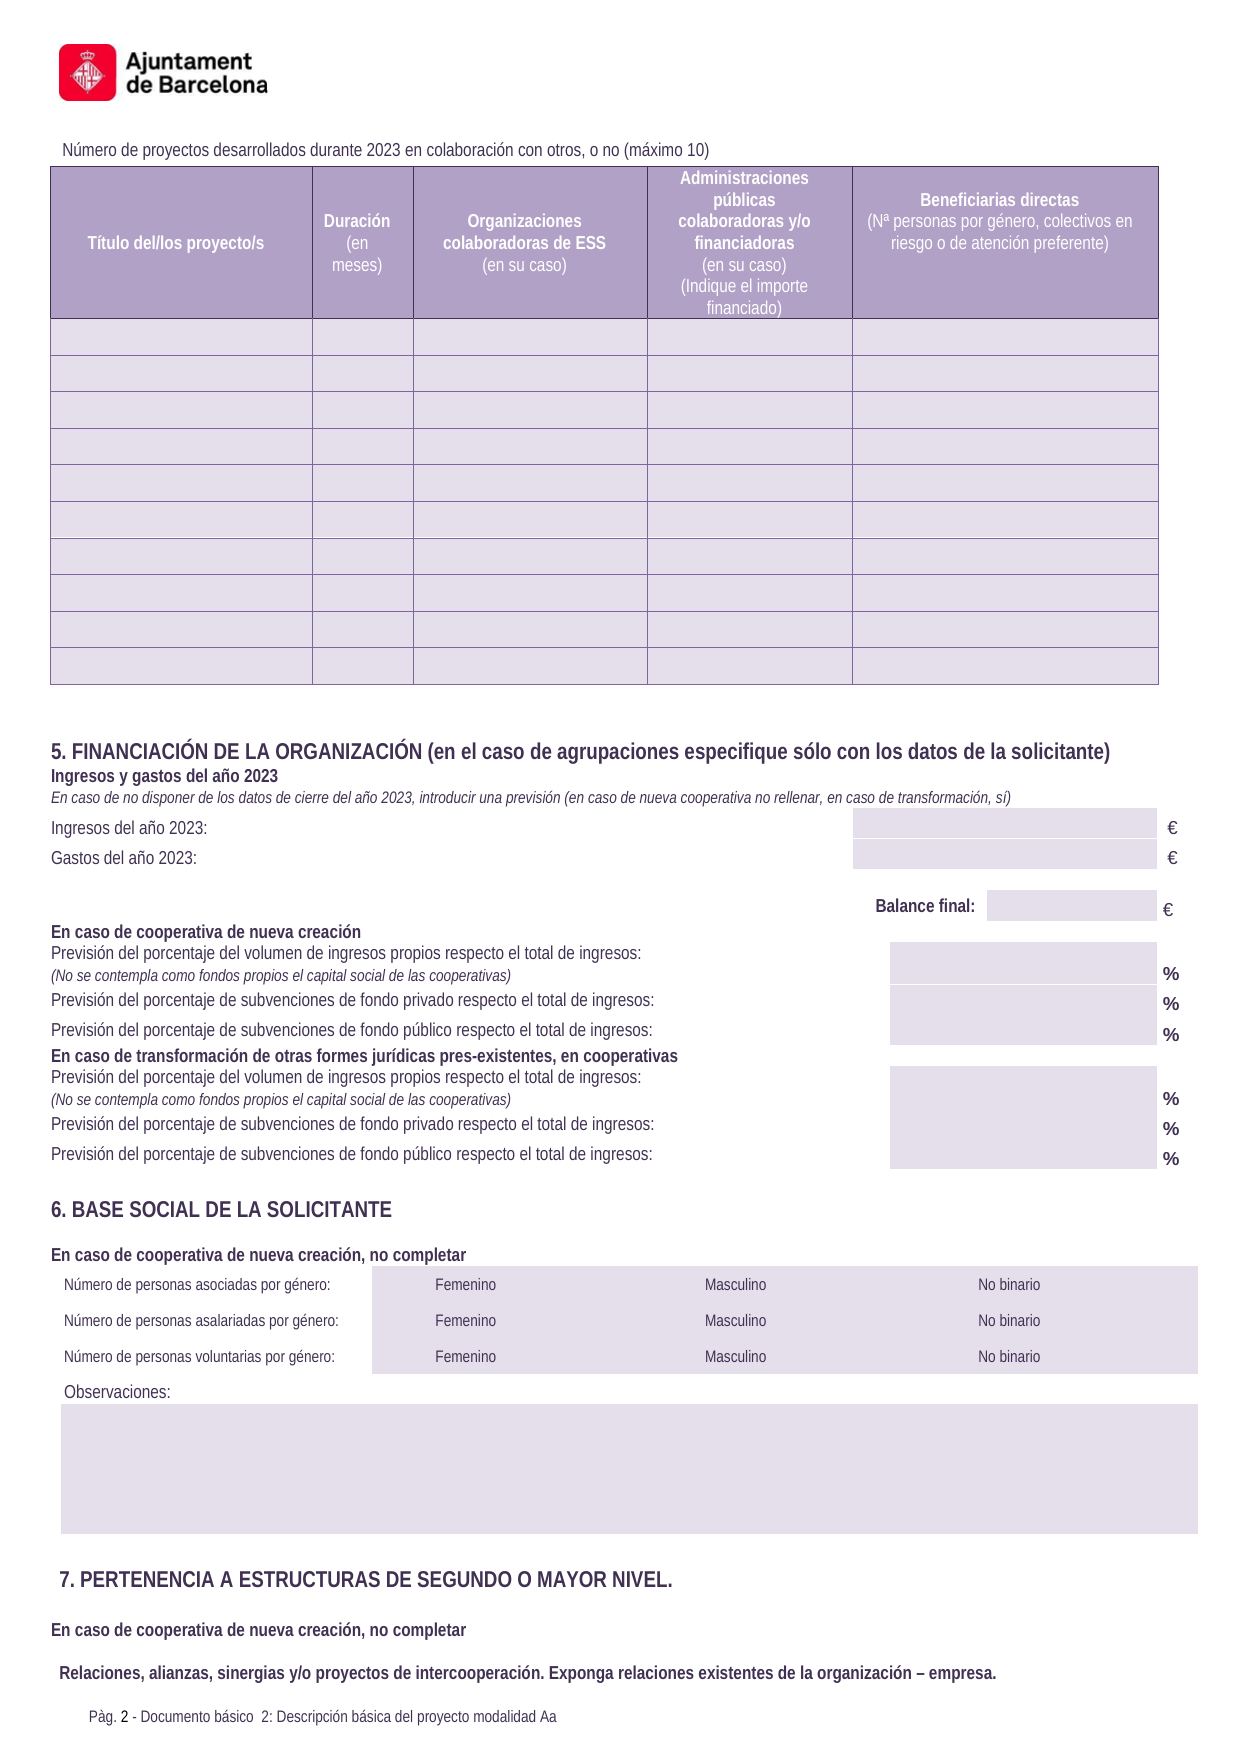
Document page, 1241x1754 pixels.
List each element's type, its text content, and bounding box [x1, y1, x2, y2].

table_cell Masculino [641, 1266, 915, 1302]
table_cell [313, 648, 413, 684]
table_cell [987, 921, 1157, 942]
table_cell [853, 356, 1158, 391]
table_cell [313, 392, 413, 428]
table_cell [853, 429, 1158, 464]
table_cell [414, 429, 647, 464]
table_cell 5. FINANCIACIÓN DE LA ORGANIZACIÓN (en el caso de agrupaciones especifique sólo con los datos de la solicitante) [48, 728, 1184, 764]
table_cell [648, 612, 852, 647]
table_cell [648, 575, 852, 611]
table_cell [1158, 921, 1184, 942]
table_cell [853, 319, 1158, 355]
table_cell Organizaciones colaboradoras de ESS (en su caso) [414, 167, 647, 318]
table_cell 6. BASE SOCIAL DE LA SOLICITANTE [48, 1169, 1184, 1244]
table_cell [736, 1015, 889, 1045]
table_cell [470, 921, 987, 942]
table_cell Ingresos del año 2023: [48, 808, 470, 838]
table_cell [48, 1338, 61, 1374]
table_cell [890, 942, 1157, 984]
text Relaciones, alianzas, sinergias y/o proyectos de intercooperación. Exponga relaciones existentes de la organización – empresa. [59, 1662, 1159, 1684]
table_cell [313, 539, 413, 574]
table_cell [414, 612, 647, 647]
table_cell [1185, 1244, 1198, 1266]
table_cell [414, 392, 647, 428]
table_cell [51, 575, 312, 611]
table_cell [650, 1374, 1198, 1381]
table_cell No binario [915, 1302, 1198, 1338]
table_cell [61, 1374, 372, 1381]
table_cell No binario [915, 1338, 1198, 1374]
table_cell [648, 465, 852, 501]
table_cell [648, 648, 852, 684]
table_cell [1185, 133, 1198, 728]
table_cell [414, 502, 647, 537]
table_cell [414, 319, 647, 355]
table_header [1162, 1619, 1188, 1641]
table_cell [987, 1244, 1157, 1266]
table_header Número de proyectos desarrollados durante 2023 en colaboración con otros, o no (máximo 10) [51, 133, 853, 166]
table_cell [598, 1244, 987, 1266]
table_cell Previsión del porcentaje de subvenciones de fondo privado respecto el total de ingresos: [48, 1109, 736, 1139]
table_cell [1185, 1109, 1198, 1139]
table_cell % [1158, 985, 1184, 1015]
table_cell [648, 502, 852, 537]
table_cell [1185, 1045, 1198, 1066]
table_cell [313, 502, 413, 537]
table_cell [648, 319, 852, 355]
table_cell € [1158, 890, 1184, 921]
table_cell [1185, 839, 1198, 869]
table_cell [48, 133, 1184, 728]
table_cell Número de personas asociadas por género: [61, 1266, 372, 1302]
table_cell Número de personas voluntarias por género: [61, 1338, 372, 1374]
table_cell [313, 612, 413, 647]
table_cell % [1158, 1109, 1184, 1139]
table_cell Previsión del porcentaje de subvenciones de fondo público respecto el total de ingresos: [48, 1139, 736, 1169]
table_cell [51, 612, 312, 647]
table_cell [1185, 1534, 1198, 1541]
table_cell [414, 648, 647, 684]
table_cell [1158, 1244, 1184, 1266]
table_cell [414, 575, 647, 611]
table_cell [890, 1015, 1157, 1045]
table_cell [736, 985, 889, 1015]
table_cell Duración (en meses) [313, 167, 413, 318]
table_cell [890, 985, 1157, 1015]
table_cell [313, 575, 413, 611]
table_cell Masculino [641, 1302, 915, 1338]
table_cell [736, 1066, 889, 1109]
table_cell [853, 839, 1157, 869]
table_cell [959, 869, 1157, 890]
table_cell [1185, 942, 1198, 984]
table_cell [1185, 921, 1198, 942]
table_cell Título del/los proyecto/s [51, 167, 312, 318]
table_cell [853, 465, 1158, 501]
table_cell € [1158, 808, 1184, 838]
table_cell [51, 429, 312, 464]
table_cell [1185, 890, 1198, 921]
table_cell [853, 392, 1158, 428]
table_cell [853, 539, 1158, 574]
table_cell [414, 465, 647, 501]
table_cell [890, 1109, 1157, 1139]
table_cell [695, 1045, 987, 1066]
table_cell [48, 890, 470, 921]
table_header [609, 1619, 985, 1641]
table_cell [1185, 1015, 1198, 1045]
table_cell [48, 1534, 359, 1541]
table_cell En caso de cooperativa de nueva creación, no completar [48, 1244, 598, 1266]
table_cell [736, 1109, 889, 1139]
table_cell [48, 1302, 61, 1338]
table_cell [470, 808, 853, 838]
table_cell Beneficiarias directas (Nª personas por género, colectivos en riesgo o de atención preferente) [853, 167, 1158, 318]
table_cell Gastos del año 2023: [48, 839, 470, 869]
table_cell Femenino [372, 1302, 641, 1338]
table_cell [736, 942, 889, 984]
table_cell [470, 869, 959, 890]
table_cell Balance final: [470, 890, 987, 921]
table_cell En caso de transformación de otras formes jurídicas pres-existentes, en cooperativas [48, 1045, 695, 1066]
table_cell En caso de cooperativa de nueva creación [48, 921, 470, 942]
table_cell [736, 1139, 889, 1169]
table_cell [1185, 1066, 1198, 1109]
table_header [853, 133, 1158, 166]
table_cell [48, 1374, 61, 1381]
table_cell [890, 1066, 1157, 1109]
table_cell [48, 1266, 61, 1302]
table_cell [313, 465, 413, 501]
table_cell [1185, 728, 1198, 764]
table_cell [1185, 764, 1198, 808]
table_cell Previsión del porcentaje del volumen de ingresos propios respecto el total de ingresos: (No se contempla como fondos propios el capital social de las cooperativas) [48, 942, 736, 984]
table_cell Previsión del porcentaje de subvenciones de fondo público respecto el total de ingresos: [48, 1015, 736, 1045]
table_cell Observaciones: [61, 1381, 1198, 1404]
table_cell [1185, 1139, 1198, 1169]
table_cell Previsión del porcentaje de subvenciones de fondo privado respecto el total de ingresos: [48, 985, 736, 1015]
table_cell [987, 890, 1157, 921]
table_cell [51, 502, 312, 537]
table_cell No binario [915, 1266, 1198, 1302]
table_cell [51, 539, 312, 574]
table_cell Masculino [641, 1338, 915, 1374]
table_cell € [1158, 839, 1184, 869]
table_cell [359, 1534, 634, 1541]
table_cell [890, 1139, 1157, 1169]
table_cell [313, 319, 413, 355]
table_cell % [1158, 1066, 1184, 1109]
table_cell [1185, 1169, 1198, 1244]
table_cell [51, 392, 312, 428]
table_cell Número de personas asalariadas por género: [61, 1302, 372, 1338]
table_cell [1185, 869, 1198, 890]
table_cell [1158, 869, 1184, 890]
table_cell Ingresos y gastos del año 2023 En caso de no disponer de los datos de cierre del año 2023, introducir una previsión (en caso de nueva cooperativa no rellenar, en caso de transformación, sí) [48, 764, 1184, 808]
table_cell [51, 319, 312, 355]
table_header [985, 1619, 1162, 1641]
table_cell [1185, 808, 1198, 838]
table_cell Previsión del porcentaje del volumen de ingresos propios respecto el total de ingresos: (No se contempla como fondos propios el capital social de las cooperativas) [48, 1066, 736, 1109]
table_cell [1185, 985, 1198, 1015]
table_cell [648, 539, 852, 574]
table_cell [51, 648, 312, 684]
table_cell [648, 392, 852, 428]
table_cell [51, 356, 312, 391]
table_cell [648, 356, 852, 391]
table_cell Femenino [372, 1266, 641, 1302]
table_cell [635, 1534, 1184, 1541]
table_cell [414, 356, 647, 391]
table_cell [48, 1381, 61, 1404]
table_cell [470, 839, 853, 869]
table_cell [853, 575, 1158, 611]
table_cell Femenino [372, 1338, 641, 1374]
table_cell [313, 356, 413, 391]
table_cell [853, 612, 1158, 647]
table_cell [1158, 1045, 1184, 1066]
table_cell [48, 869, 470, 890]
table_cell % [1158, 942, 1184, 984]
table_cell % [1158, 1139, 1184, 1169]
table_cell Administraciones públicas colaboradoras y/o financiadoras (en su caso) (Indique el importe financiado) [648, 167, 852, 318]
table_cell [853, 808, 1157, 838]
table_cell [987, 1045, 1157, 1066]
table_cell [313, 429, 413, 464]
text 7. PERTENENCIA A ESTRUCTURAS DE SEGUNDO O MAYOR NIVEL. [59, 1566, 1159, 1593]
table_cell % [1158, 1015, 1184, 1045]
table_cell [61, 1404, 1198, 1534]
table_cell [414, 539, 647, 574]
table_header En caso de cooperativa de nueva creación, no completar [48, 1619, 608, 1641]
table_cell [648, 429, 852, 464]
table_cell [853, 502, 1158, 537]
table_cell [853, 648, 1158, 684]
table_cell [372, 1374, 650, 1381]
table_cell [51, 465, 312, 501]
table_cell [48, 1404, 61, 1534]
